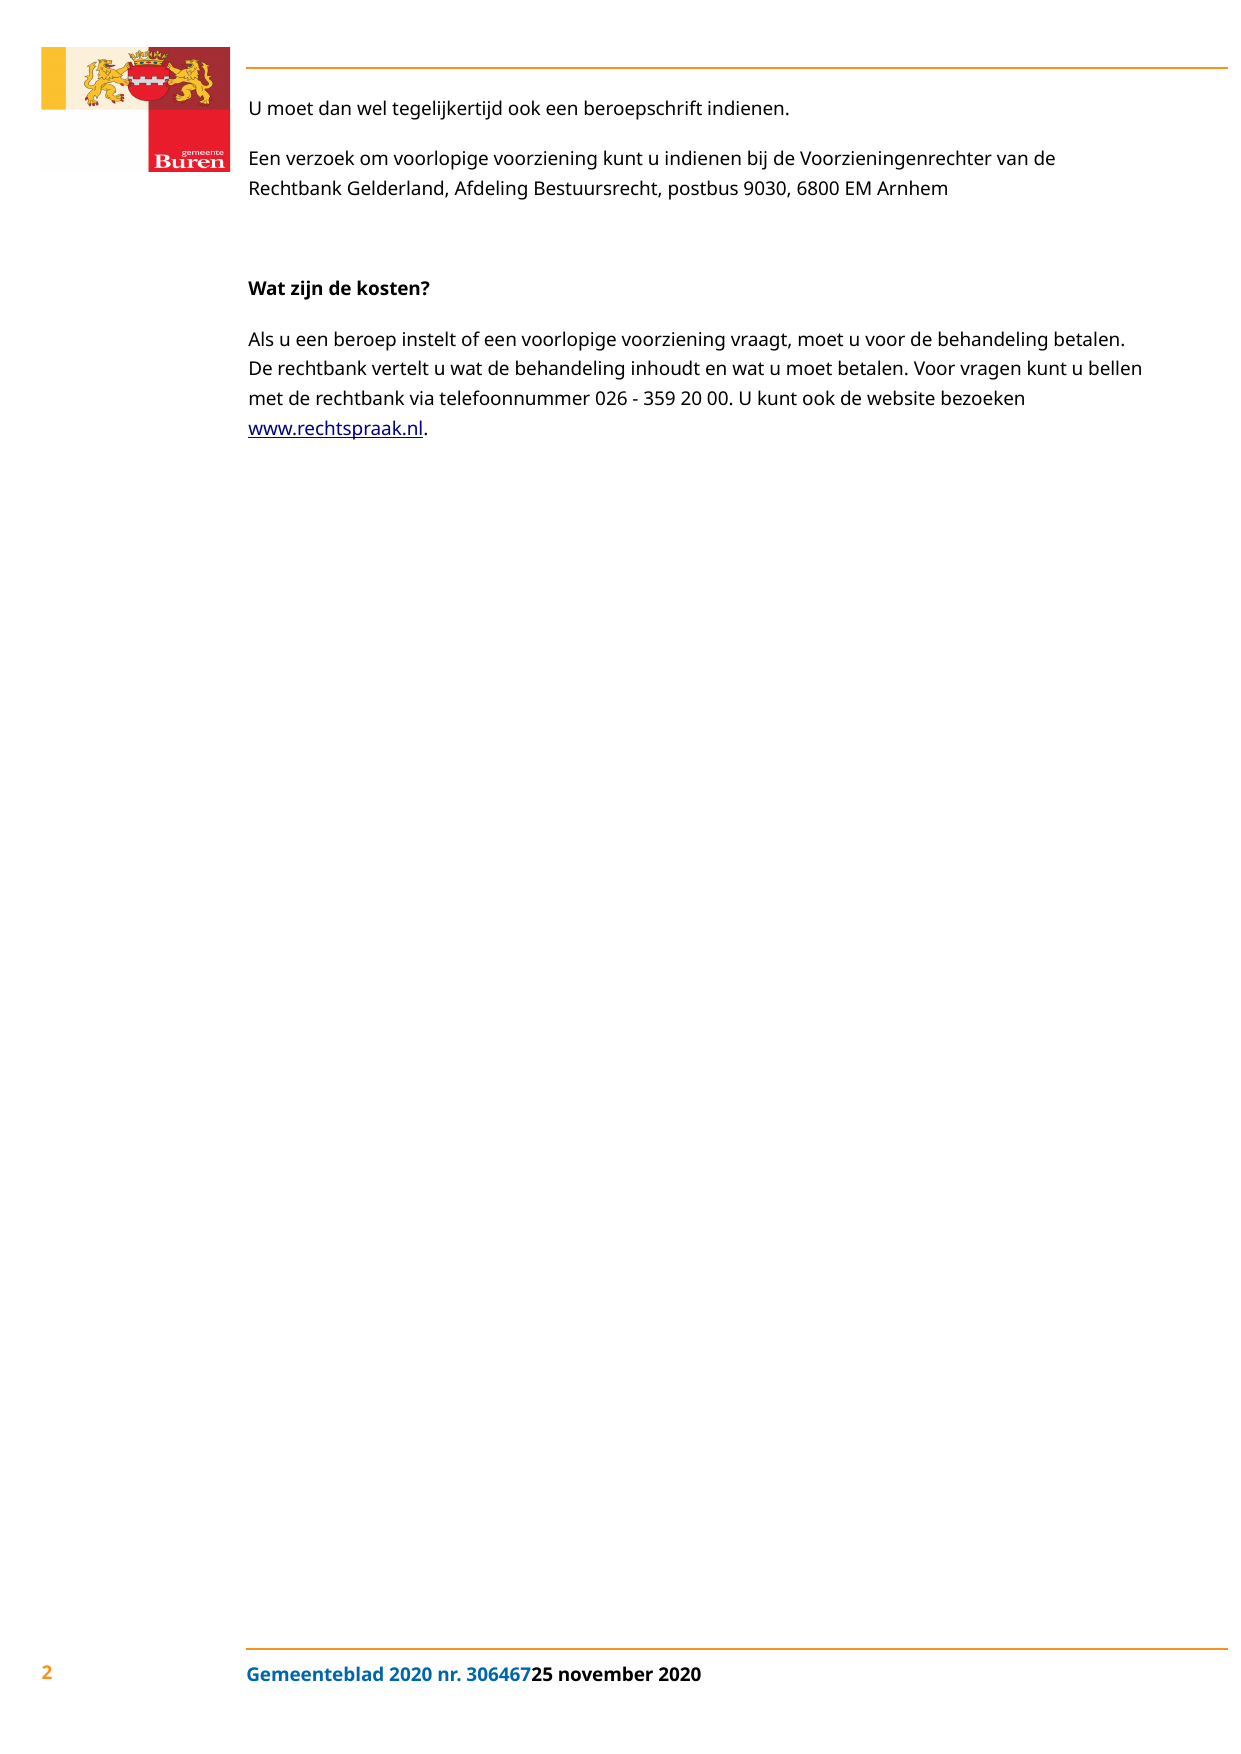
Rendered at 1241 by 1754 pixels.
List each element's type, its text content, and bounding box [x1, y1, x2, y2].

text Wat zijn de kosten? [248, 276, 1152, 301]
picture [41, 47, 231, 172]
text U moet dan wel tegelijkertijd ook een beroepschrift indienen. [248, 95, 1152, 121]
text Een verzoek om voorlopige voorziening kunt u indienen bij de Voorzieningenrechter van de Rechtbank Gelderland, Afdeling Bestuursrecht, postbus 9030, 6800 EM Arnhem [248, 145, 1152, 201]
text Als u een beroep instelt of een voorlopige voorziening vraagt, moet u voor de behandeling betalen. De rechtbank vertelt u wat de behandeling inhoudt en wat u moet betalen. Voor vragen kunt u bellen met de rechtbank via telefoonnummer 026 - 359 20 00. U kunt ook de website bezoeken www.rechtspraak.nl. [248, 326, 1152, 441]
